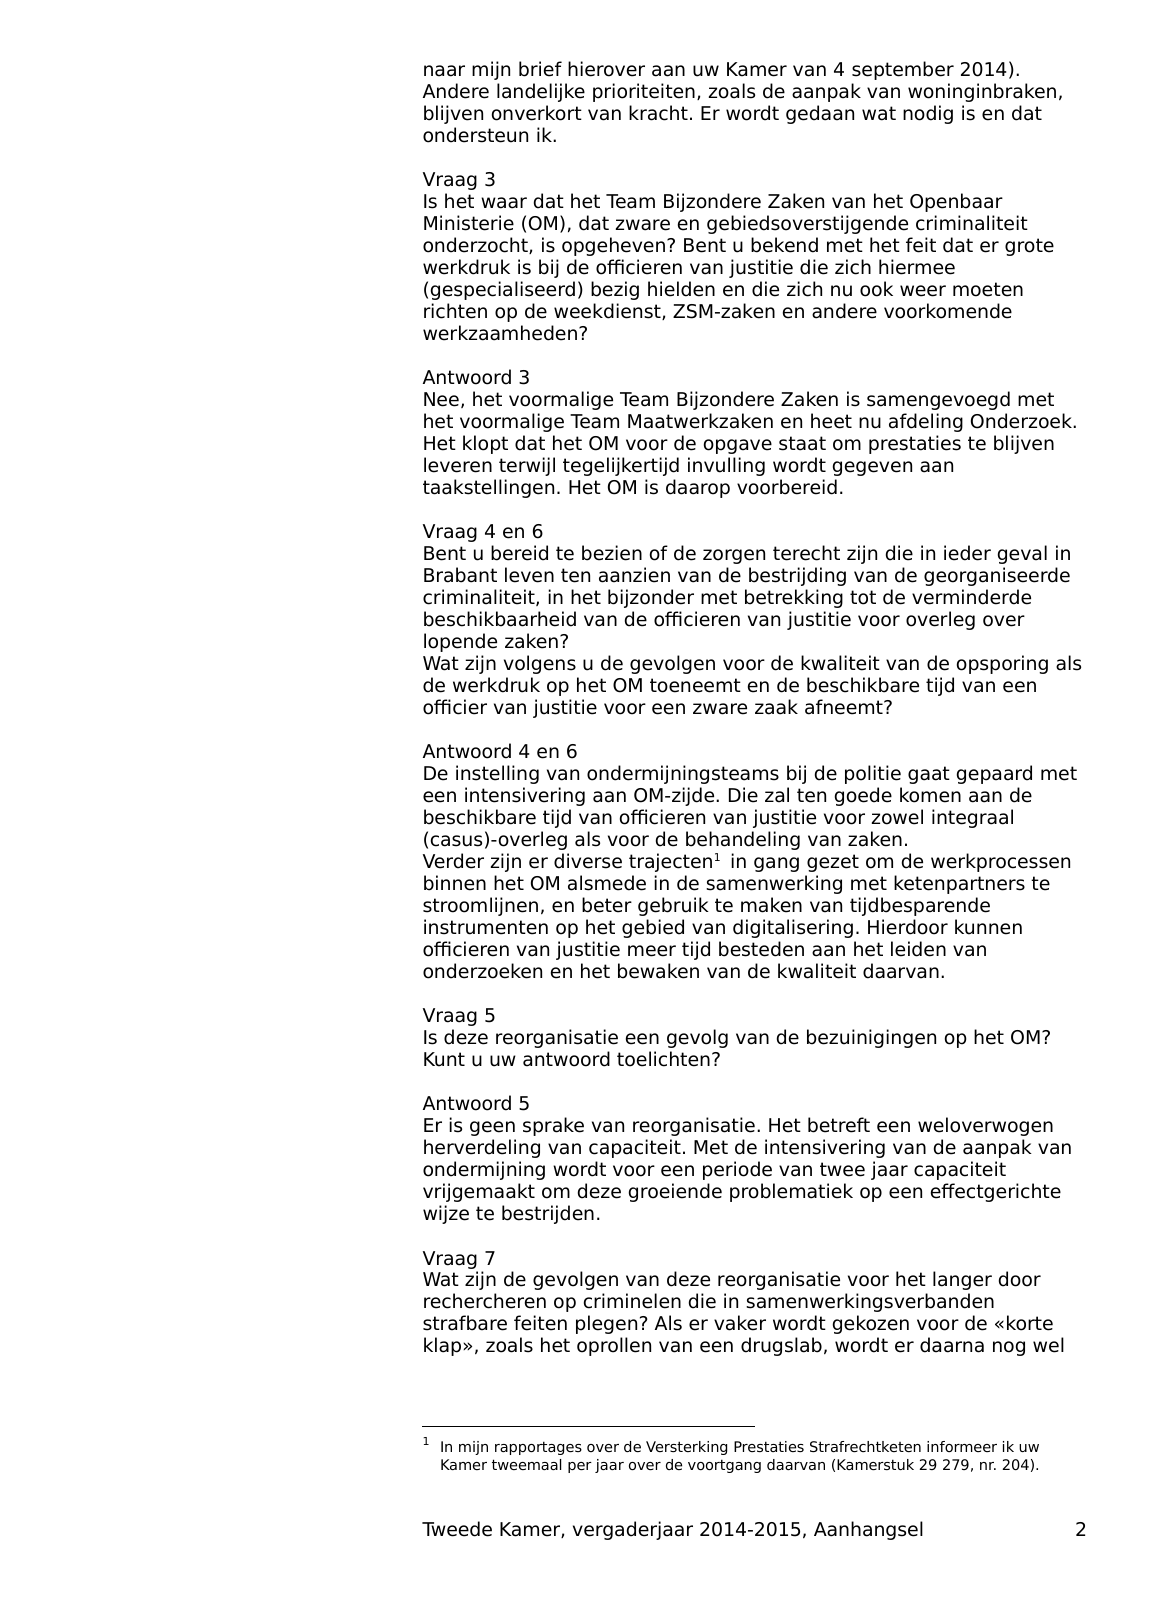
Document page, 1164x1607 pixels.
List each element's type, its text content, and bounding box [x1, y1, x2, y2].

text naar mijn brief hierover aan uw Kamer van 4 september 2014). Andere landelijke prioriteiten, zoals de aanpak van woninginbraken, blijven onverkort van kracht. Er wordt gedaan wat nodig is en dat ondersteun ik. [422, 59, 1087, 147]
text Bent u bereid te bezien of de zorgen terecht zijn die in ieder geval in Brabant leven ten aanzien van de bestrijding van de georganiseerde criminaliteit, in het bijzonder met betrekking tot de verminderde beschikbaarheid van de officieren van justitie voor overleg over lopende zaken? [422, 543, 1087, 653]
text Vraag 4 en 6 [422, 521, 1087, 543]
text Is deze reorganisatie een gevolg van de bezuinigingen op het OM? Kunt u uw antwoord toelichten? [422, 1027, 1087, 1071]
text Vraag 5 [422, 1005, 1087, 1027]
text Er is geen sprake van reorganisatie. Het betreft een weloverwogen herverdeling van capaciteit. Met de intensivering van de aanpak van ondermijning wordt voor een periode van twee jaar capaciteit vrijgemaakt om deze groeiende problematiek op een effectgerichte wijze te bestrijden. [422, 1115, 1087, 1225]
text Antwoord 5 [422, 1093, 1087, 1115]
text Antwoord 3 [422, 367, 1087, 389]
text Vraag 3 [422, 169, 1087, 191]
text Is het waar dat het Team Bijzondere Zaken van het Openbaar Ministerie (OM), dat zware en gebiedsoverstijgende criminaliteit onderzocht, is opgeheven? Bent u bekend met het feit dat er grote werkdruk is bij de officieren van justitie die zich hiermee (gespecialiseerd) bezig hielden en die zich nu ook weer moeten richten op de weekdienst, ZSM-zaken en andere voorkomende werkzaamheden? [422, 191, 1087, 345]
text Het klopt dat het OM voor de opgave staat om prestaties te blijven leveren terwijl tegelijkertijd invulling wordt gegeven aan taakstellingen. Het OM is daarop voorbereid. [422, 433, 1087, 499]
text In mijn rapportages over de Versterking Prestaties Strafrechtketen informeer ik uw Kamer tweemaal per jaar over de voortgang daarvan (Kamerstuk 29 279, nr. 204). [422, 1435, 1087, 1474]
text Wat zijn volgens u de gevolgen voor de kwaliteit van de opsporing als de werkdruk op het OM toeneemt en de beschikbare tijd van een officier van justitie voor een zware zaak afneemt? [422, 653, 1087, 719]
text Wat zijn de gevolgen van deze reorganisatie voor het langer door rechercheren op criminelen die in samenwerkingsverbanden strafbare feiten plegen? Als er vaker wordt gekozen voor de «korte klap», zoals het oprollen van een drugslab, wordt er daarna nog wel [422, 1269, 1087, 1357]
text Antwoord 4 en 6 [422, 741, 1087, 763]
text Verder zijn er diverse trajecten in gang gezet om de werkprocessen binnen het OM alsmede in de samenwerking met ketenpartners te stroomlijnen, en beter gebruik te maken van tijdbesparende instrumenten op het gebied van digitalisering. Hierdoor kunnen officieren van justitie meer tijd besteden aan het leiden van onderzoeken en het bewaken van de kwaliteit daarvan. [422, 851, 1087, 983]
text Vraag 7 [422, 1247, 1087, 1269]
text De instelling van ondermijningsteams bij de politie gaat gepaard met een intensivering aan OM-zijde. Die zal ten goede komen aan de beschikbare tijd van officieren van justitie voor zowel integraal (casus)-overleg als voor de behandeling van zaken. [422, 763, 1087, 851]
text Nee, het voormalige Team Bijzondere Zaken is samengevoegd met het voormalige Team Maatwerkzaken en heet nu afdeling Onderzoek. [422, 389, 1087, 433]
